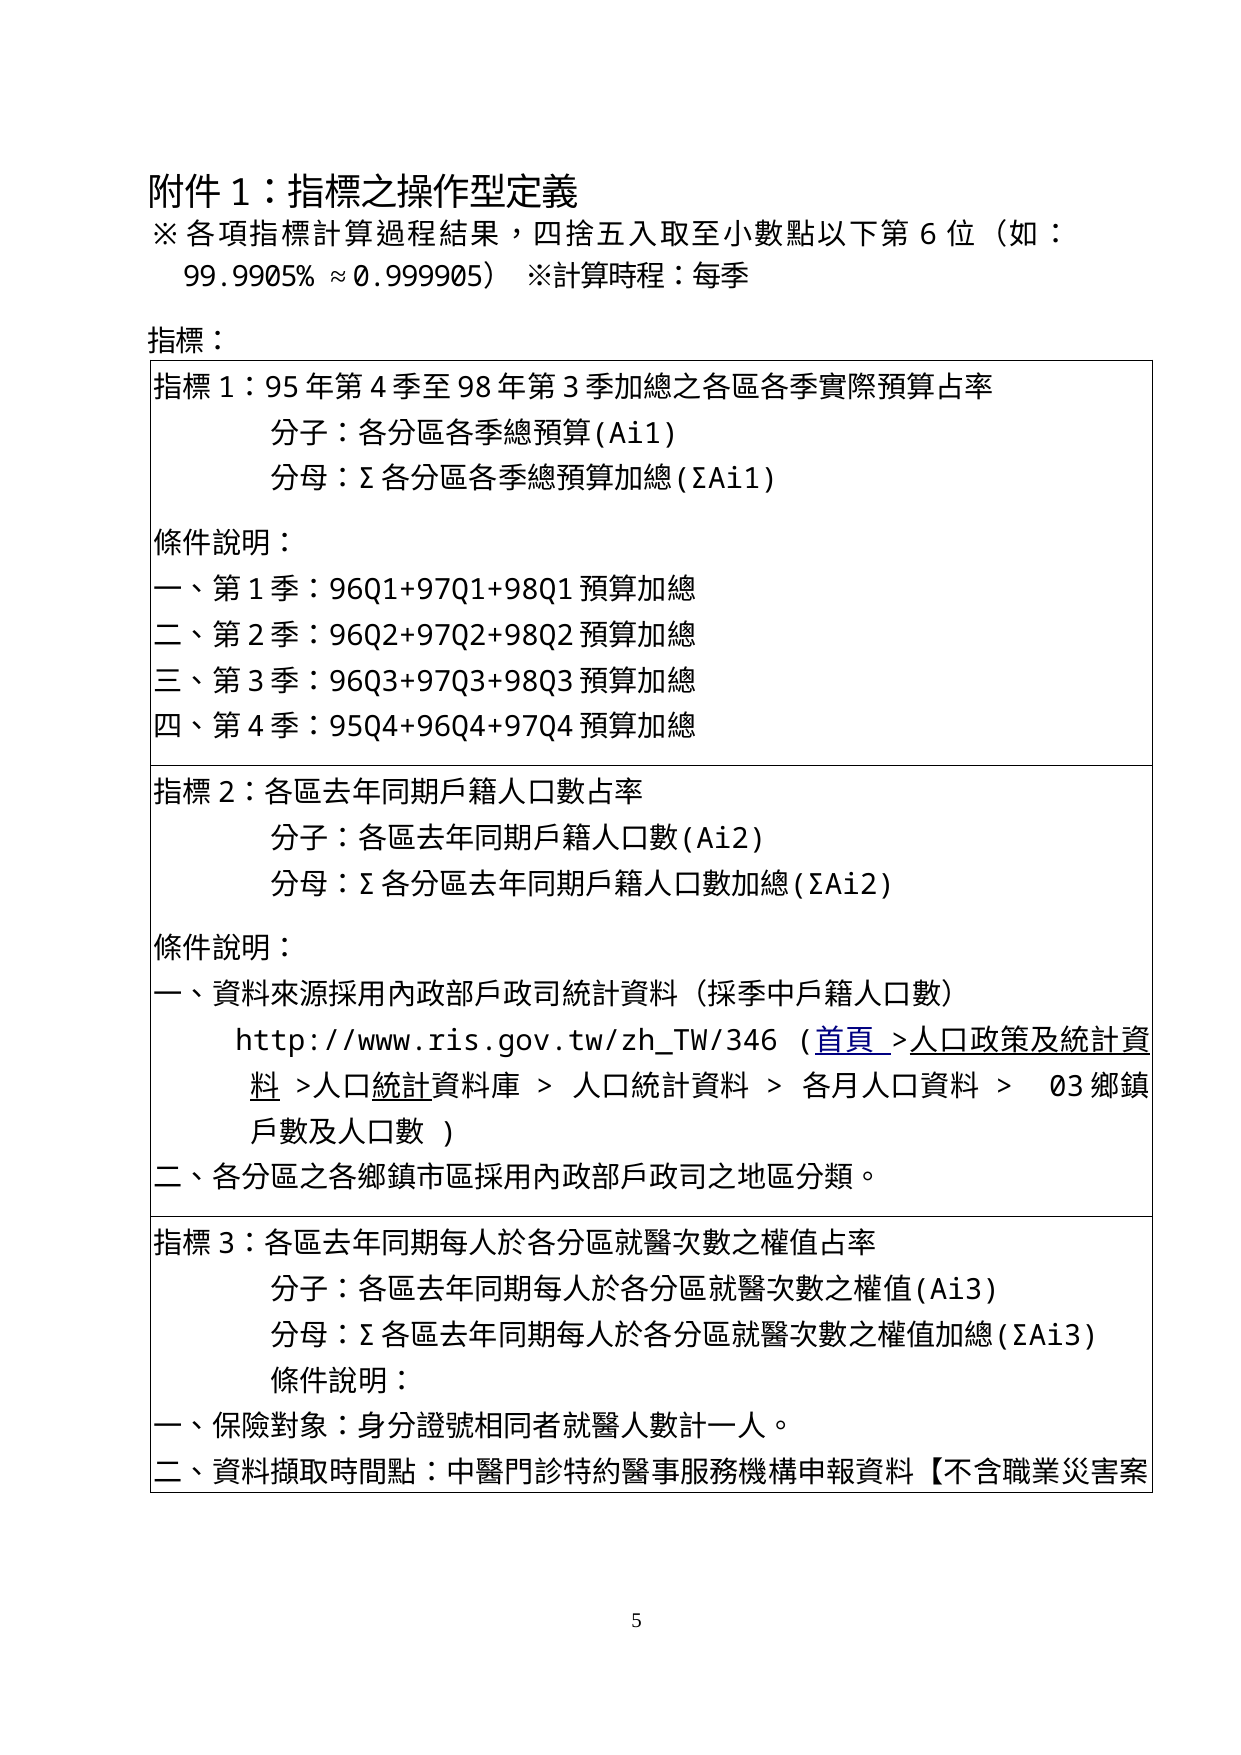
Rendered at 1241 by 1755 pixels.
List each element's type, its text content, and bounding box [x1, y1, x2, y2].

table_header 指標1：95年第4季至98年第3季加總之各區各季實際預算占率 分子：各分區各季總預算(Ai1) 分母：Σ各分區各季總預算加總(ΣAi1) 條件說明： 一、第1季：96Q1+97Q1+98Q1預算加總 二、第2季：96Q2+97Q2+98Q2預算加總 三、第3季：96Q3+97Q3+98Q3預算加總 四、第4季：95Q4+96Q4+97Q4預算加總 [151, 361, 1152, 765]
table_cell 指標2：各區去年同期戶籍人口數占率 分子：各區去年同期戶籍人口數(Ai2) 分母：Σ各分區去年同期戶籍人口數加總(ΣAi2) 條件說明： 一、資料來源採用內政部戶政司統計資料（採季中戶籍人口數） http://www.ris.gov.tw/zh_TW/346 (首頁 >人口政策及統計資料 >人口統計資料庫 > 人口統計資料 > 各月人口資料 > 03鄉鎮戶數及人口數 ) 二、各分區之各鄉鎮市區採用內政部戶政司之地區分類。 [151, 766, 1152, 1216]
text 指標： [148, 317, 1072, 359]
text ※各項指標計算過程結果，四捨五入取至小數點以下第6位（如：99.9905% ≈ 0.999905） ※計算時程：每季 [148, 210, 1071, 295]
table_cell 指標3：各區去年同期每人於各分區就醫次數之權值占率 分子：各區去年同期每人於各分區就醫次數之權值(Ai3) 分母：Σ各區去年同期每人於各分區就醫次數之權值加總(ΣAi3) 條件說明： 一、保險對象：身分證號相同者就醫人數計一人。 二、資料擷取時間點：中醫門診特約醫事服務機構申報資料【不含職業災害案 [151, 1217, 1152, 1492]
text 附件1：指標之操作型定義 [148, 148, 1125, 210]
